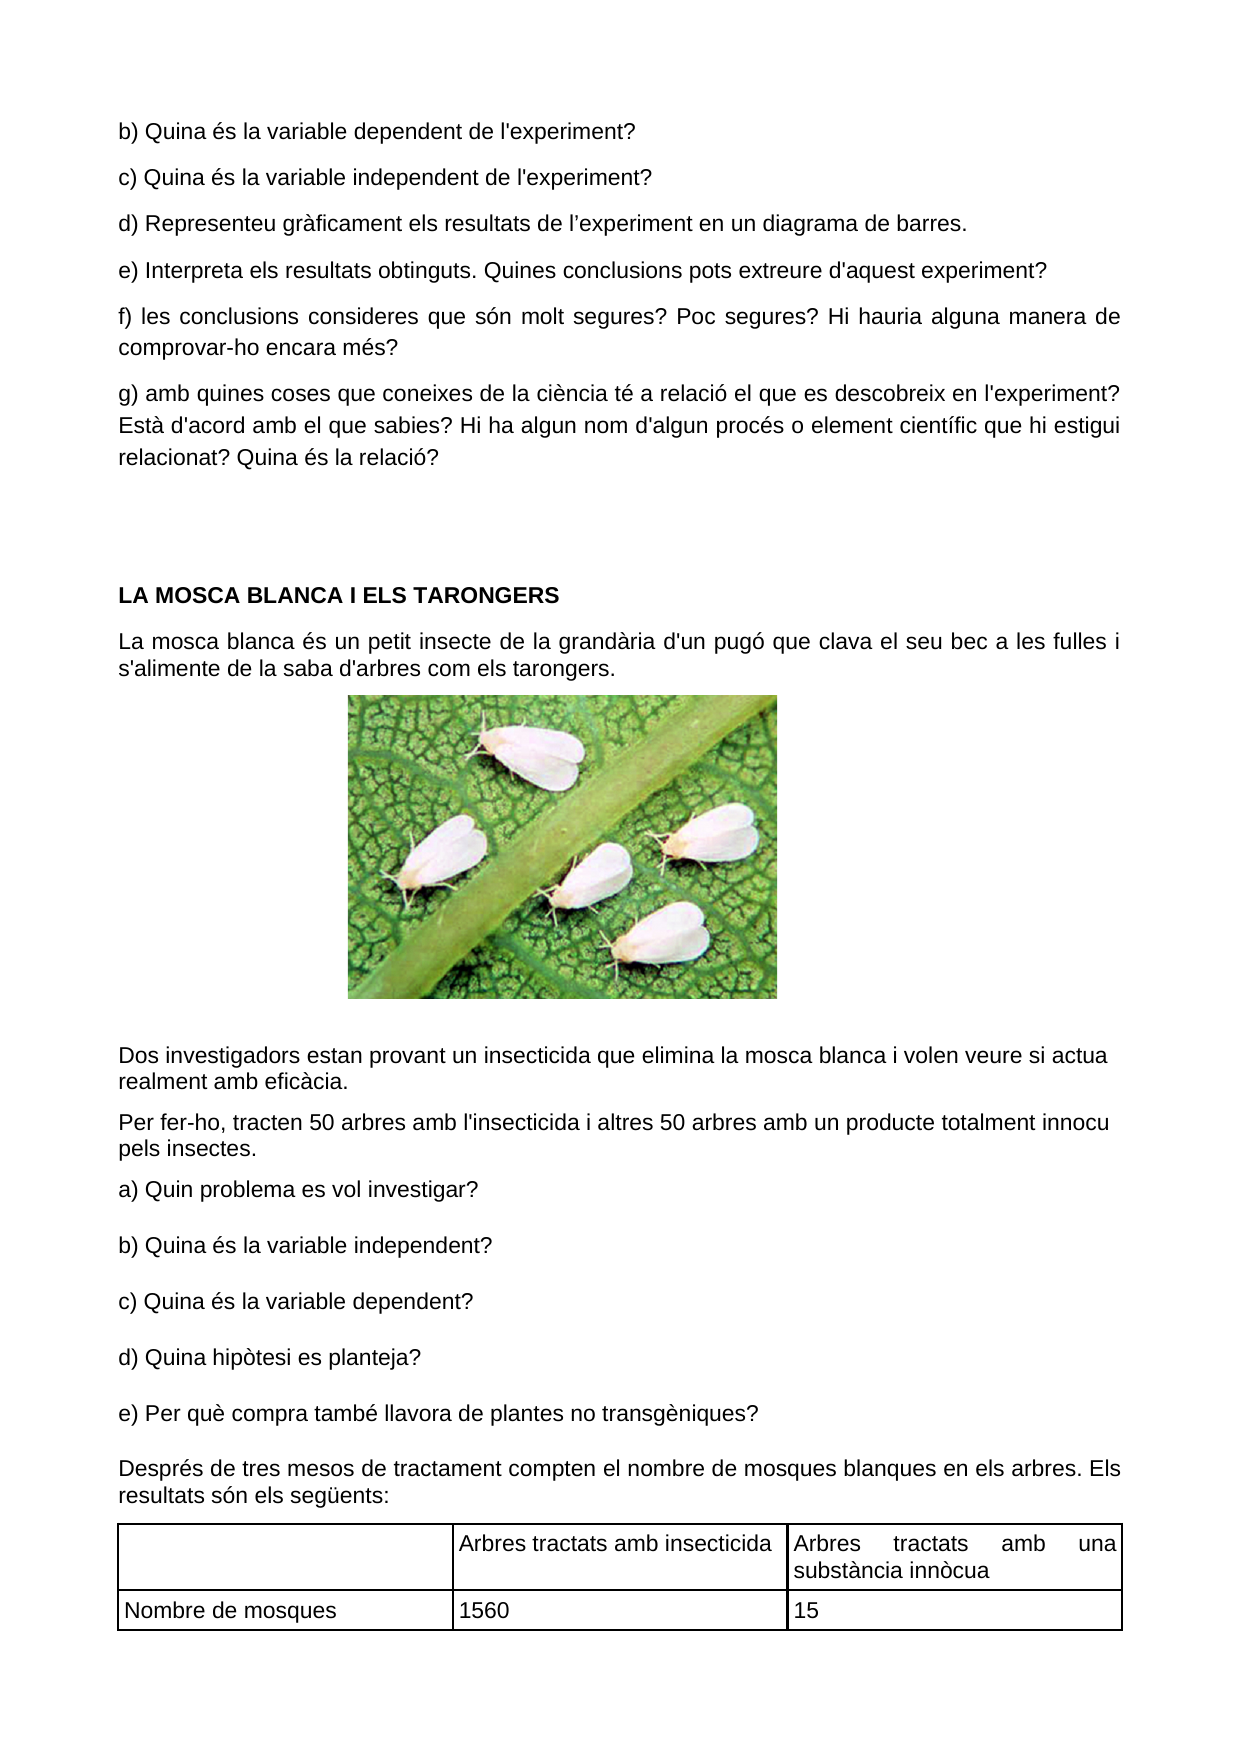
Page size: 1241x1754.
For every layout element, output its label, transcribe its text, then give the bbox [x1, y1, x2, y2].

picture [347, 695, 778, 999]
table_header Arbres tractats amb una substància innòcua [789, 1525, 1121, 1589]
text c) Quina és la variable independent de l'experiment? [118, 164, 1122, 191]
text d) Representeu gràficament els resultats de l’experiment en un diagrama de barres. [118, 210, 1122, 237]
table_header [119, 1525, 452, 1589]
text f) les conclusions consideres que són molt segures? Poc segures? Hi hauria alguna manera de comprovar-ho encara més? [118, 303, 1122, 361]
text c) Quina és la variable dependent? [118, 1288, 1122, 1314]
text g) amb quines coses que coneixes de la ciència té a relació el que es descobreix en l'experiment? Està d'acord amb el que sabies? Hi ha algun nom d'algun procés o element científic que hi estigui relacionat? Quina és la relació? [118, 380, 1122, 470]
text Després de tres mesos de tractament compten el nombre de mosques blanques en els arbres. Els resultats són els següents: [118, 1455, 1122, 1508]
text Per fer-ho, tracten 50 arbres amb l'insecticida i altres 50 arbres amb un producte totalment innocu pels insectes. [118, 1109, 1122, 1162]
table_header Arbres tractats amb insecticida [454, 1525, 786, 1589]
text e) Per què compra també llavora de plantes no transgèniques? [118, 1399, 1122, 1426]
text d) Quina hipòtesi es planteja? [118, 1344, 1122, 1370]
text b) Quina és la variable dependent de l'experiment? [118, 118, 1122, 144]
text e) Interpreta els resultats obtinguts. Quines conclusions pots extreure d'aquest experiment? [118, 257, 1122, 283]
table_cell Nombre de mosques [119, 1591, 452, 1629]
table_cell 15 [789, 1591, 1121, 1629]
table_cell 1560 [454, 1591, 786, 1629]
text LA MOSCA BLANCA I ELS TARONGERS [118, 582, 1122, 608]
text Dos investigadors estan provant un insecticida que elimina la mosca blanca i volen veure si actua realment amb eficàcia. [118, 1042, 1122, 1094]
text La mosca blanca és un petit insecte de la grandària d'un pugó que clava el seu bec a les fulles i s'alimente de la saba d'arbres com els tarongers. [118, 628, 1122, 681]
text a) Quin problema es vol investigar? [118, 1176, 1122, 1202]
text b) Quina és la variable independent? [118, 1232, 1122, 1258]
